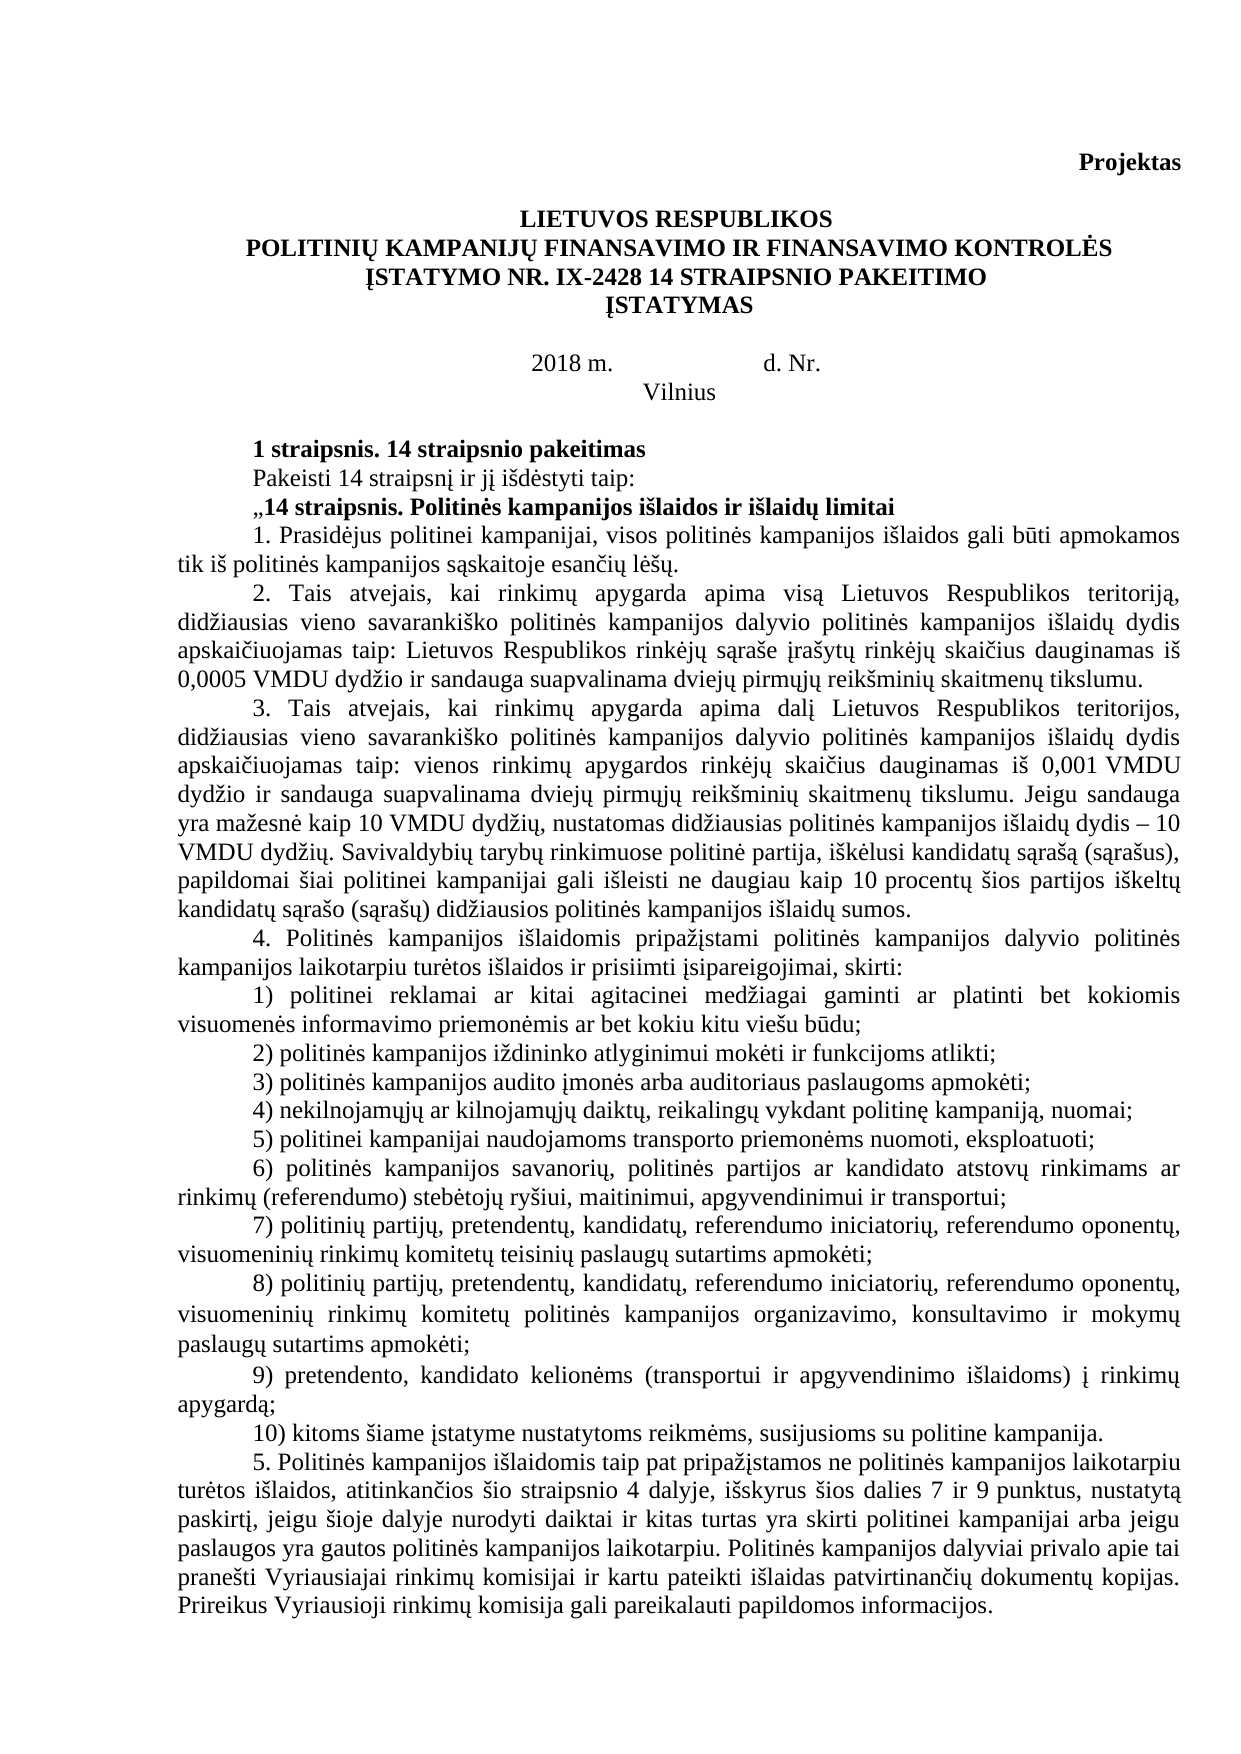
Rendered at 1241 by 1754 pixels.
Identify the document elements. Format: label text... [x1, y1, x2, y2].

text 8) politinių partijų, pretendentų, kandidatų, referendumo iniciatorių, referendumo oponentų, visuomeninių rinkimų komitetų politinės kampanijos organizavimo, konsultavimo ir mokymų paslaugų sutartims apmokėti; [177, 1268, 1181, 1358]
text POLITINIŲ KAMPANIJŲ FINANSAVIMO IR FINANSAVIMO KONTROLĖS ĮSTATYMO NR. IX-2428 14 STRAIPSNIO PAKEITIMO [177, 233, 1181, 291]
text LIETUVOS RESPUBLIKOS [177, 204, 1181, 233]
text 5. Politinės kampanijos išlaidomis taip pat pripažįstamos ne politinės kampanijos laikotarpiu turėtos išlaidos, atitinkančios šio straipsnio 4 dalyje, išskyrus šios dalies 7 ir 9 punktus, nustatytą paskirtį, jeigu šioje dalyje nurodyti daiktai ir kitas turtas yra skirti politinei kampanijai arba jeigu paslaugos yra gautos politinės kampanijos laikotarpiu. Politinės kampanijos dalyviai privalo apie tai pranešti Vyriausiajai rinkimų komisijai ir kartu pateikti išlaidas patvirtinančių dokumentų kopijas. Prireikus Vyriausioji rinkimų komisija gali pareikalauti papildomos informacijos. [177, 1447, 1181, 1619]
text 1. Prasidėjus politinei kampanijai, visos politinės kampanijos išlaidos gali būti apmokamos tik iš politinės kampanijos sąskaitoje esančių lėšų. [177, 521, 1181, 578]
text 4. Politinės kampanijos išlaidomis pripažįstami politinės kampanijos dalyvio politinės kampanijos laikotarpiu turėtos išlaidos ir prisiimti įsipareigojimai, skirti: [177, 923, 1181, 981]
text 5) politinei kampanijai naudojamoms transporto priemonėms nuomoti, eksploatuoti; [177, 1124, 1181, 1153]
text 3. Tais atvejais, kai rinkimų apygarda apima dalį Lietuvos Respublikos teritorijos, didžiausias vieno savarankiško politinės kampanijos dalyvio politinės kampanijos išlaidų dydis apskaičiuojamas taip: vienos rinkimų apygardos rinkėjų skaičius dauginamas iš 0,001 VMDU dydžio ir sandauga suapvalinama dviejų pirmųjų reikšminių skaitmenų tikslumu. Jeigu sandauga yra mažesnė kaip 10 VMDU dydžių, nustatomas didžiausias politinės kampanijos išlaidų dydis – 10 VMDU dydžių. Savivaldybių tarybų rinkimuose politinė partija, iškėlusi kandidatų sąrašą (sąrašus), papildomai šiai politinei kampanijai gali išleisti ne daugiau kaip 10 procentų šios partijos iškeltų kandidatų sąrašo (sąrašų) didžiausios politinės kampanijos išlaidų sumos. [177, 693, 1181, 923]
text 2. Tais atvejais, kai rinkimų apygarda apima visą Lietuvos Respublikos teritoriją, didžiausias vieno savarankiško politinės kampanijos dalyvio politinės kampanijos išlaidų dydis apskaičiuojamas taip: Lietuvos Respublikos rinkėjų sąraše įrašytų rinkėjų skaičius dauginamas iš 0,0005 VMDU dydžio ir sandauga suapvalinama dviejų pirmųjų reikšminių skaitmenų tikslumu. [177, 578, 1181, 693]
text „14 straipsnis. Politinės kampanijos išlaidos ir išlaidų limitai [177, 492, 1181, 521]
text 7) politinių partijų, pretendentų, kandidatų, referendumo iniciatorių, referendumo oponentų, visuomeninių rinkimų komitetų teisinių paslaugų sutartims apmokėti; [177, 1211, 1181, 1268]
text 9) pretendento, kandidato kelionėms (transportui ir apgyvendinimo išlaidoms) į rinkimų apygardą; [177, 1360, 1181, 1418]
text 1 straipsnis. 14 straipsnio pakeitimas [177, 434, 1181, 463]
text 10) kitoms šiame įstatyme nustatytoms reikmėms, susijusioms su politine kampanija. [177, 1418, 1181, 1447]
text 2018 m. d. Nr. Vilnius [177, 348, 1181, 406]
text Pakeisti 14 straipsnį ir jį išdėstyti taip: [177, 463, 1181, 492]
text Projektas [177, 147, 1181, 176]
text ĮSTATYMAS [177, 291, 1181, 319]
text 6) politinės kampanijos savanorių, politinės partijos ar kandidato atstovų rinkimams ar rinkimų (referendumo) stebėtojų ryšiui, maitinimui, apgyvendinimui ir transportui; [177, 1153, 1181, 1211]
text 2) politinės kampanijos iždininko atlyginimui mokėti ir funkcijoms atlikti; [177, 1038, 1181, 1067]
text 3) politinės kampanijos audito įmonės arba auditoriaus paslaugoms apmokėti; [177, 1067, 1181, 1096]
text 4) nekilnojamųjų ar kilnojamųjų daiktų, reikalingų vykdant politinę kampaniją, nuomai; [177, 1096, 1181, 1124]
text 1) politinei reklamai ar kitai agitacinei medžiagai gaminti ar platinti bet kokiomis visuomenės informavimo priemonėmis ar bet kokiu kitu viešu būdu; [177, 981, 1181, 1038]
